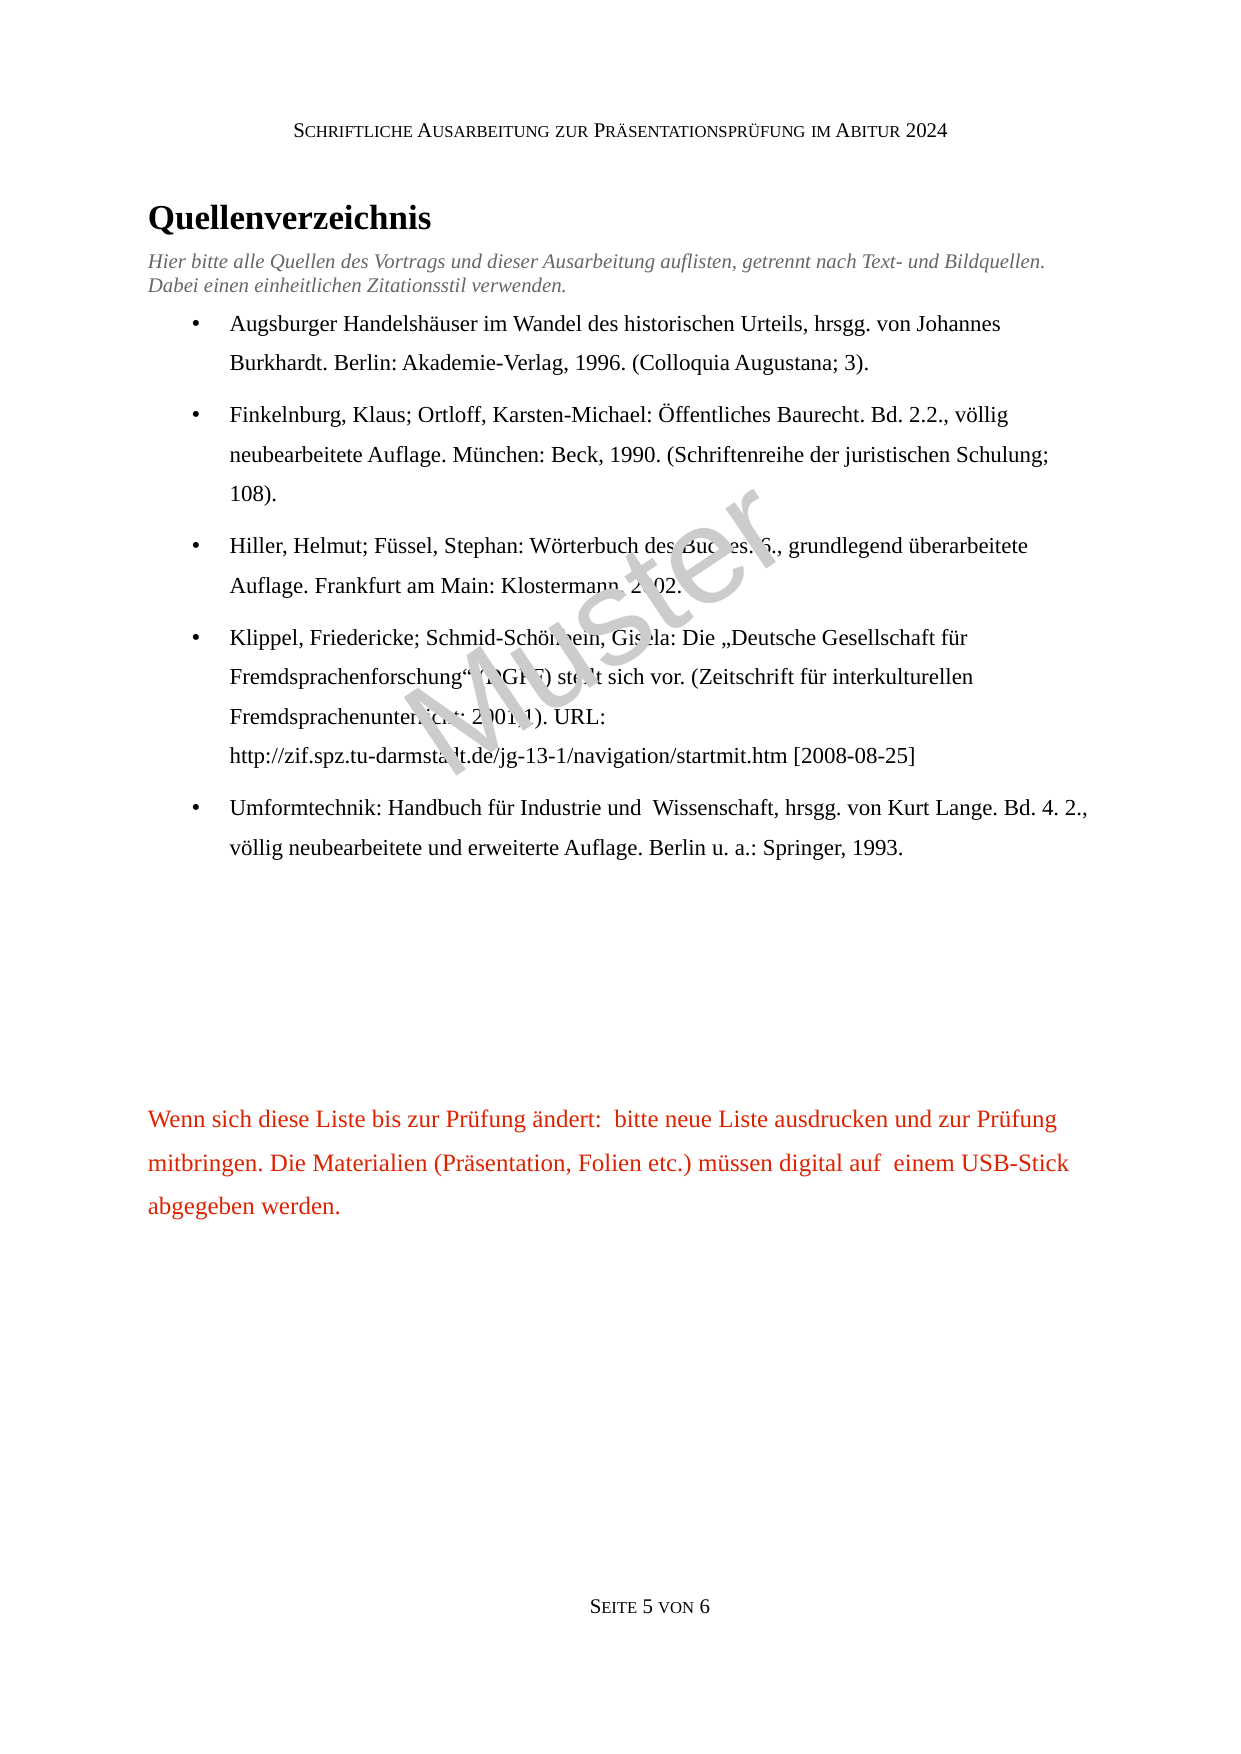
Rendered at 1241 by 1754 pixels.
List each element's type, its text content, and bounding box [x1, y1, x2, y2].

list Augsburger Handelshäuser im Wandel des historischen Urteils, hrsgg. von Johannes Burkhardt. Berlin: Akademie-Verlag, 1996. (Colloquia Augustana; 3). [192, 310, 1093, 376]
list Finkelnburg, Klaus; Ortloff, Karsten-Michael: Öffentliches Baurecht. Bd. 2.2., völlig neubearbeitete Auflage. München: Beck, 1990. (Schriftenreihe der juristischen Schulung; 108). [192, 401, 1093, 507]
text Wenn sich diese Liste bis zur Prüfung ändert: bitte neue Liste ausdrucken und zur Prüfung mitbringen. Die Materialien (Präsentation, Folien etc.) müssen digital auf einem USB-Stick abgegeben werden. [148, 1104, 1093, 1219]
subtitle Quellenverzeichnis [148, 197, 1093, 237]
list Hiller, Helmut; Füssel, Stephan: Wörterbuch des Buches. 6., grundlegend überarbeitete Auflage. Frankfurt am Main: Klostermann, 2002. [192, 532, 692, 598]
list Umformtechnik: Handbuch für Industrie und Wissenschaft, hrsgg. von Kurt Lange. Bd. 4. 2., völlig neubearbeitete und erweiterte Auflage. Berlin u. a.: Springer, 1993. [192, 794, 1093, 860]
list Klippel, Friedericke; Schmid-Schönbein, Gisela: Die „Deutsche Gesellschaft für Fremdsprachenforschung“ (DGFF) stellt sich vor. (Zeitschrift für interkulturellen Fremdsprachenunterricht; 2001,1). URL: http://zif.spz.tu-darmstadt.de/jg-13-1/navigation/startmit.htm [2008-08-25] [192, 624, 1093, 769]
list Hiller, Helmut; Füssel, Stephan: Wörterbuch des Buches. 6., grundlegend überarbeitete Auflage. Frankfurt am Main: Klostermann, 2002. [692, 532, 1093, 598]
text Hier bitte alle Quellen des Vortrags und dieser Ausarbeitung auflisten, getrennt nach Text- und Bildquellen. Dabei einen einheitlichen Zitationsstil verwenden. [148, 249, 1093, 297]
